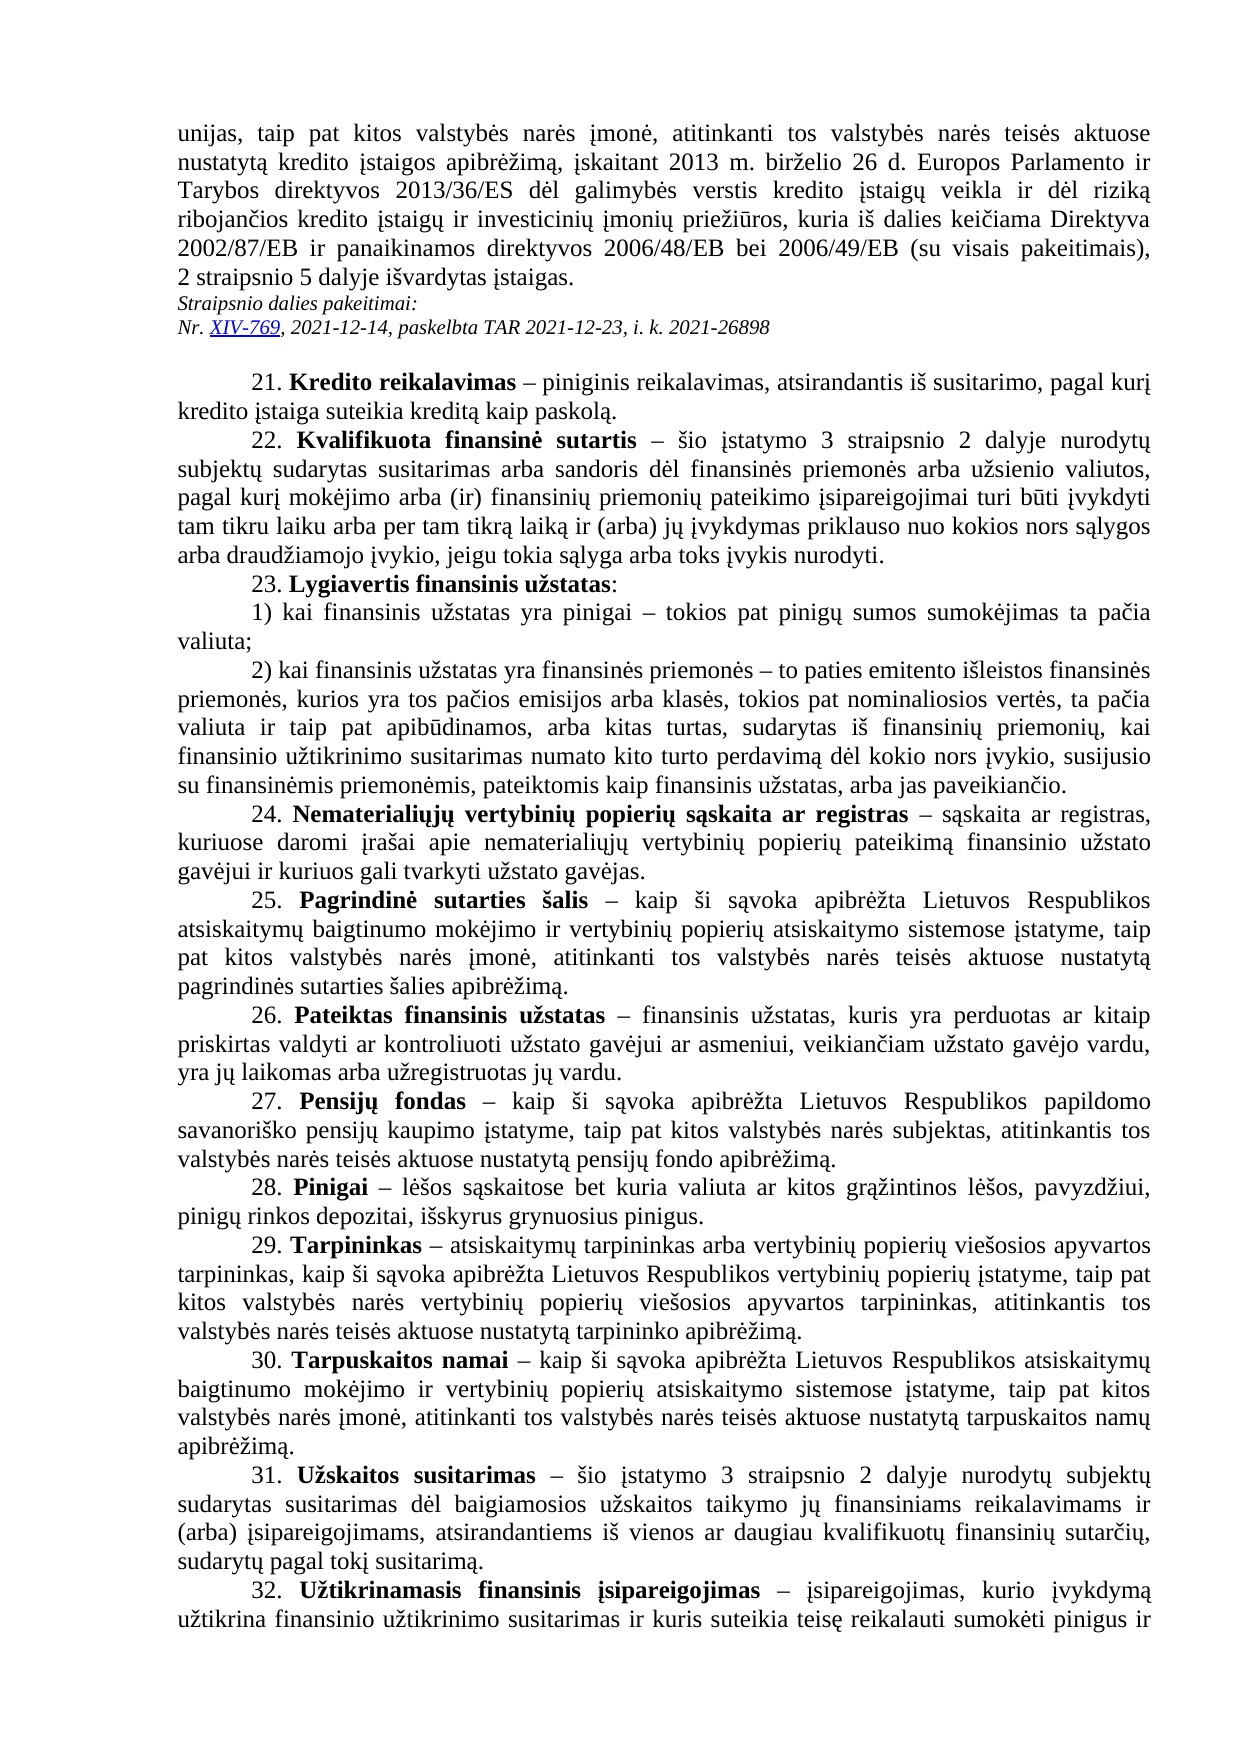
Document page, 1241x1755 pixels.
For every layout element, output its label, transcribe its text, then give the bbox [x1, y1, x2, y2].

text 27. Pensijų fondas – kaip ši sąvoka apibrėžta Lietuvos Respublikos papildomo savanoriško pensijų kaupimo įstatyme, taip pat kitos valstybės narės subjektas, atitinkantis tos valstybės narės teisės aktuose nustatytą pensijų fondo apibrėžimą. [177, 1086, 1152, 1172]
text 29. Tarpininkas – atsiskaitymų tarpininkas arba vertybinių popierių viešosios apyvartos tarpininkas, kaip ši sąvoka apibrėžta Lietuvos Respublikos vertybinių popierių įstatyme, taip pat kitos valstybės narės vertybinių popierių viešosios apyvartos tarpininkas, atitinkantis tos valstybės narės teisės aktuose nustatytą tarpininko apibrėžimą. [177, 1230, 1152, 1345]
text 32. Užtikrinamasis finansinis įsipareigojimas – įsipareigojimas, kurio įvykdymą užtikrina finansinio užtikrinimo susitarimas ir kuris suteikia teisę reikalauti sumokėti pinigus ir [177, 1575, 1152, 1632]
text 1) kai finansinis užstatas yra pinigai – tokios pat pinigų sumos sumokėjimas ta pačia valiuta; [177, 597, 1152, 655]
text 26. Pateiktas finansinis užstatas – finansinis užstatas, kuris yra perduotas ar kitaip priskirtas valdyti ar kontroliuoti užstato gavėjui ar asmeniui, veikiančiam užstato gavėjo vardu, yra jų laikomas arba užregistruotas jų vardu. [177, 1000, 1152, 1086]
text Nr. XIV-769, 2021-12-14, paskelbta TAR 2021-12-23, i. k. 2021-26898 [177, 315, 1152, 339]
text 31. Užskaitos susitarimas – šio įstatymo 3 straipsnio 2 dalyje nurodytų subjektų sudarytas susitarimas dėl baigiamosios užskaitos taikymo jų finansiniams reikalavimams ir (arba) įsipareigojimams, atsirandantiems iš vienos ar daugiau kvalifikuotų finansinių sutarčių, sudarytų pagal tokį susitarimą. [177, 1460, 1152, 1575]
text 28. Pinigai – lėšos sąskaitose bet kuria valiuta ar kitos grąžintinos lėšos, pavyzdžiui, pinigų rinkos depozitai, išskyrus grynuosius pinigus. [177, 1172, 1152, 1230]
text unijas, taip pat kitos valstybės narės įmonė, atitinkanti tos valstybės narės teisės aktuose nustatytą kredito įstaigos apibrėžimą, įskaitant 2013 m. birželio 26 d. Europos Parlamento ir Tarybos direktyvos 2013/36/ES dėl galimybės verstis kredito įstaigų veikla ir dėl riziką ribojančios kredito įstaigų ir investicinių įmonių priežiūros, kuria iš dalies keičiama Direktyva 2002/87/EB ir panaikinamos direktyvos 2006/48/EB bei 2006/49/EB (su visais pakeitimais), 2 straipsnio 5 dalyje išvardytas įstaigas. [177, 118, 1152, 291]
text 25. Pagrindinė sutarties šalis – kaip ši sąvoka apibrėžta Lietuvos Respublikos atsiskaitymų baigtinumo mokėjimo ir vertybinių popierių atsiskaitymo sistemose įstatyme, taip pat kitos valstybės narės įmonė, atitinkanti tos valstybės narės teisės aktuose nustatytą pagrindinės sutarties šalies apibrėžimą. [177, 885, 1152, 1000]
text 2) kai finansinis užstatas yra finansinės priemonės – to paties emitento išleistos finansinės priemonės, kurios yra tos pačios emisijos arba klasės, tokios pat nominaliosios vertės, ta pačia valiuta ir taip pat apibūdinamos, arba kitas turtas, sudarytas iš finansinių priemonių, kai finansinio užtikrinimo susitarimas numato kito turto perdavimą dėl kokio nors įvykio, susijusio su finansinėmis priemonėmis, pateiktomis kaip finansinis užstatas, arba jas paveikiančio. [177, 655, 1152, 799]
text Straipsnio dalies pakeitimai: [177, 291, 1152, 315]
text 24. Nematerialiųjų vertybinių popierių sąskaita ar registras – sąskaita ar registras, kuriuose daromi įrašai apie nematerialiųjų vertybinių popierių pateikimą finansinio užstato gavėjui ir kuriuos gali tvarkyti užstato gavėjas. [177, 799, 1152, 885]
text 21. Kredito reikalavimas – piniginis reikalavimas, atsirandantis iš susitarimo, pagal kurį kredito įstaiga suteikia kreditą kaip paskolą. [177, 367, 1152, 425]
text 30. Tarpuskaitos namai – kaip ši sąvoka apibrėžta Lietuvos Respublikos atsiskaitymų baigtinumo mokėjimo ir vertybinių popierių atsiskaitymo sistemose įstatyme, taip pat kitos valstybės narės įmonė, atitinkanti tos valstybės narės teisės aktuose nustatytą tarpuskaitos namų apibrėžimą. [177, 1345, 1152, 1460]
text 23. Lygiavertis finansinis užstatas: [177, 569, 1152, 597]
text 22. Kvalifikuota finansinė sutartis – šio įstatymo 3 straipsnio 2 dalyje nurodytų subjektų sudarytas susitarimas arba sandoris dėl finansinės priemonės arba užsienio valiutos, pagal kurį mokėjimo arba (ir) finansinių priemonių pateikimo įsipareigojimai turi būti įvykdyti tam tikru laiku arba per tam tikrą laiką ir (arba) jų įvykdymas priklauso nuo kokios nors sąlygos arba draudžiamojo įvykio, jeigu tokia sąlyga arba toks įvykis nurodyti. [177, 425, 1152, 569]
